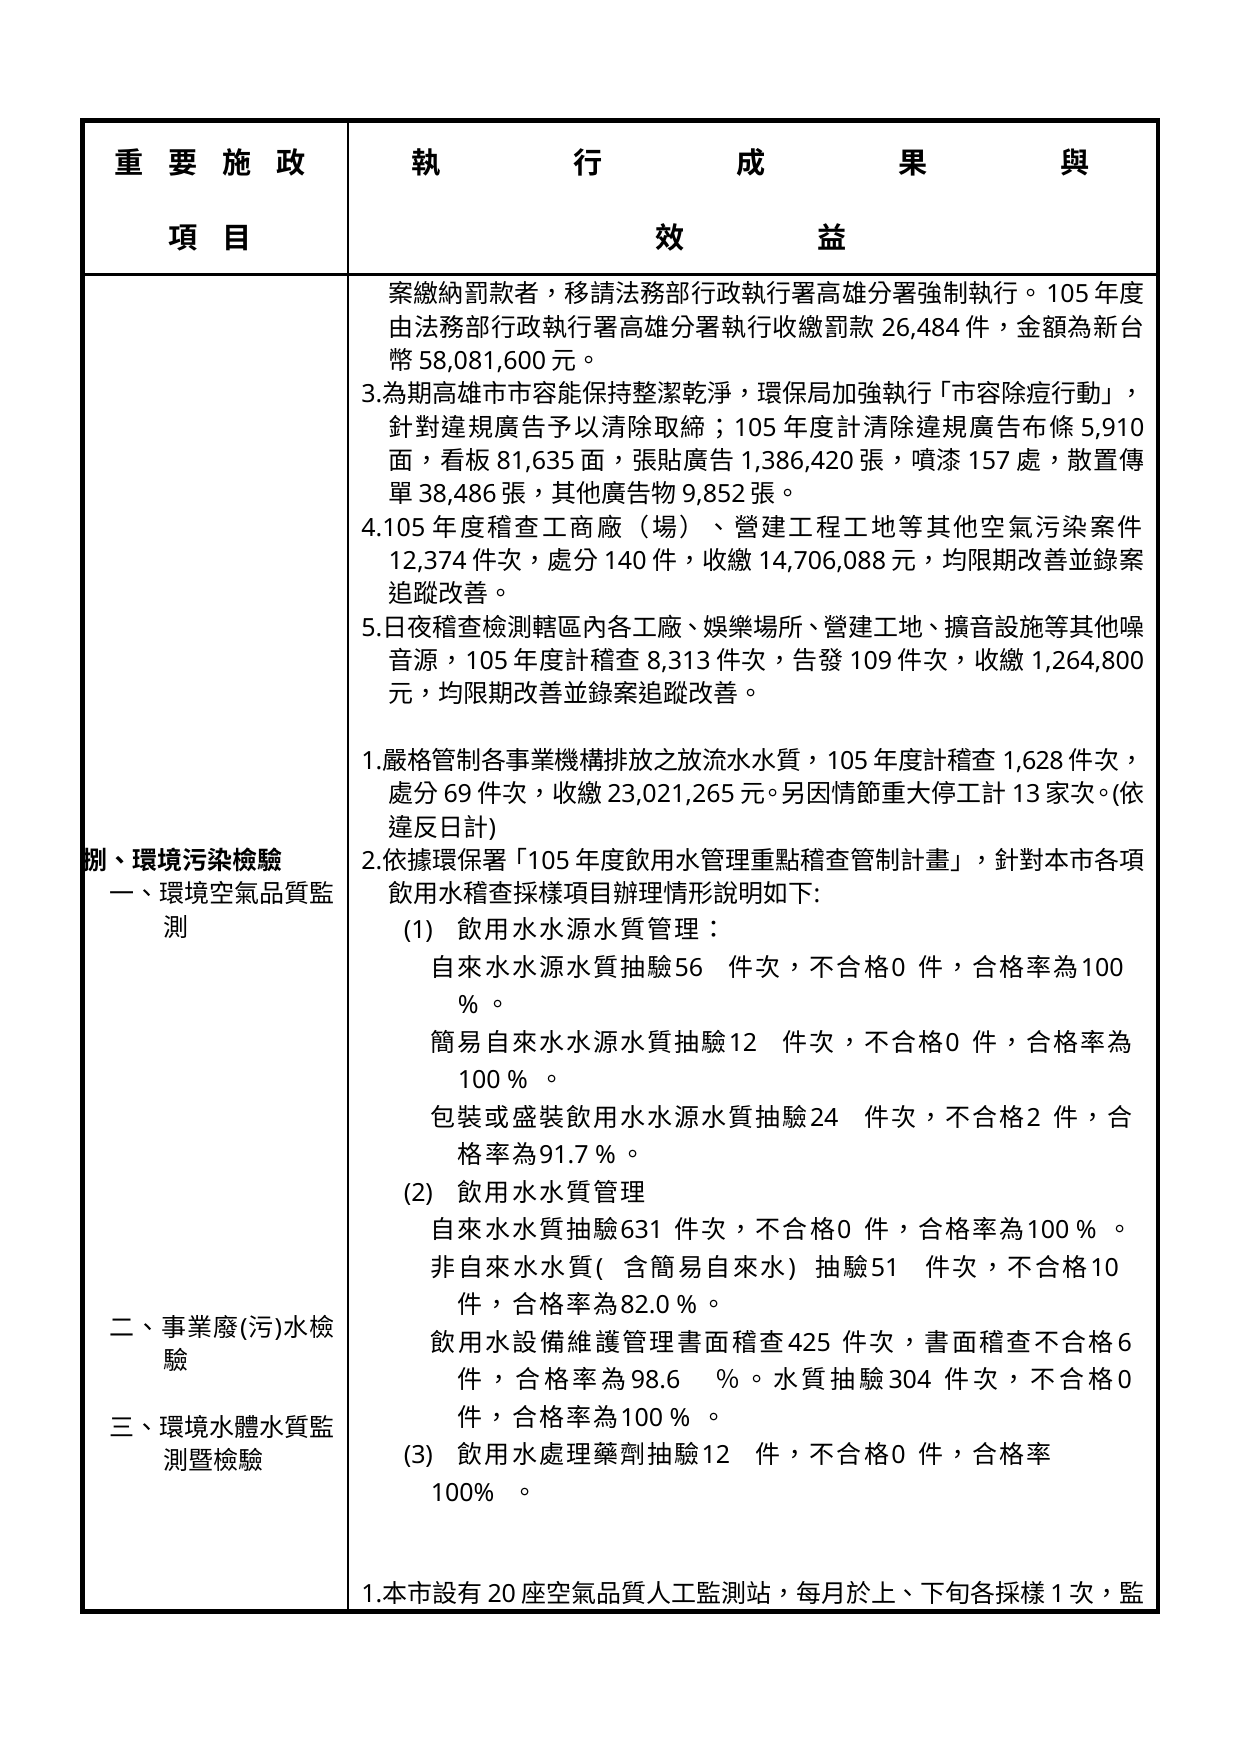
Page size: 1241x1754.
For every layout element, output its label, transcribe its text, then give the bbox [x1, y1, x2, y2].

table_cell 案繳納罰款者，移請法務部行政執行署高雄分署強制執行。105年度由法務部行政執行署高雄分署執行收繳罰款26,484件，金額為新台幣58,081,600元。 3.為期高雄市市容能保持整潔乾淨，環保局加強執行「市容除痘行動」，針對違規廣告予以清除取締；105年度計清除違規廣告布條5,910面，看板81,635面，張貼廣告1,386,420張，噴漆157處，散置傳單38,486張，其他廣告物9,852張。 4.105年度稽查工商廠（場）、營建工程工地等其他空氣污染案件12,374件次，處分140件，收繳14,706,088元，均限期改善並錄案追蹤改善。 5.日夜稽查檢測轄區內各工廠、娛樂場所、營建工地、擴音設施等其他噪音源，105年度計稽查8,313件次，告發109件次，收繳1,264,800元，均限期改善並錄案追蹤改善。 1.嚴格管制各事業機構排放之放流水水質，105年度計稽查1,628件次，處分69件次，收繳23,021,265元。另因情節重大停工計13家次。(依違反日計) 2.依據環保署「105年度飲用水管理重點稽查管制計畫」，針對本市各項飲用水稽查採樣項目辦理情形說明如下: (1)飲用水水源水質管理： 自來水水源水質抽驗56件次，不合格0件，合格率為100 %。 簡易自來水水源水質抽驗12件次，不合格0件，合格率為100 %。 包裝或盛裝飲用水水源水質抽驗24件次，不合格2件，合格率為91.7 %。 (2)飲用水水質管理 自來水水質抽驗631件次，不合格0件，合格率為100 %。 非自來水水質(含簡易自來水)抽驗51件次，不合格10件，合格率為82.0 %。 飲用水設備維護管理書面稽查425件次，書面稽查不合格6件，合格率為98.6 ％。水質抽驗304件次，不合格0件，合格率為100 %。 (3)飲用水處理藥劑抽驗12件，不合格0件，合格率100%。 1.本市設有20座空氣品質人工監測站，每月於上、下旬各採樣1次，監 [349, 276, 1156, 1609]
table_header 執 行 成 果 與 效 益 [349, 123, 1156, 273]
table_cell 捌、環境污染檢驗 一、環境空氣品質監測 二、事業廢(污)水檢驗 三、環境水體水質監測暨檢驗 [85, 276, 347, 1609]
table_header 重要施政項目 [85, 123, 347, 273]
